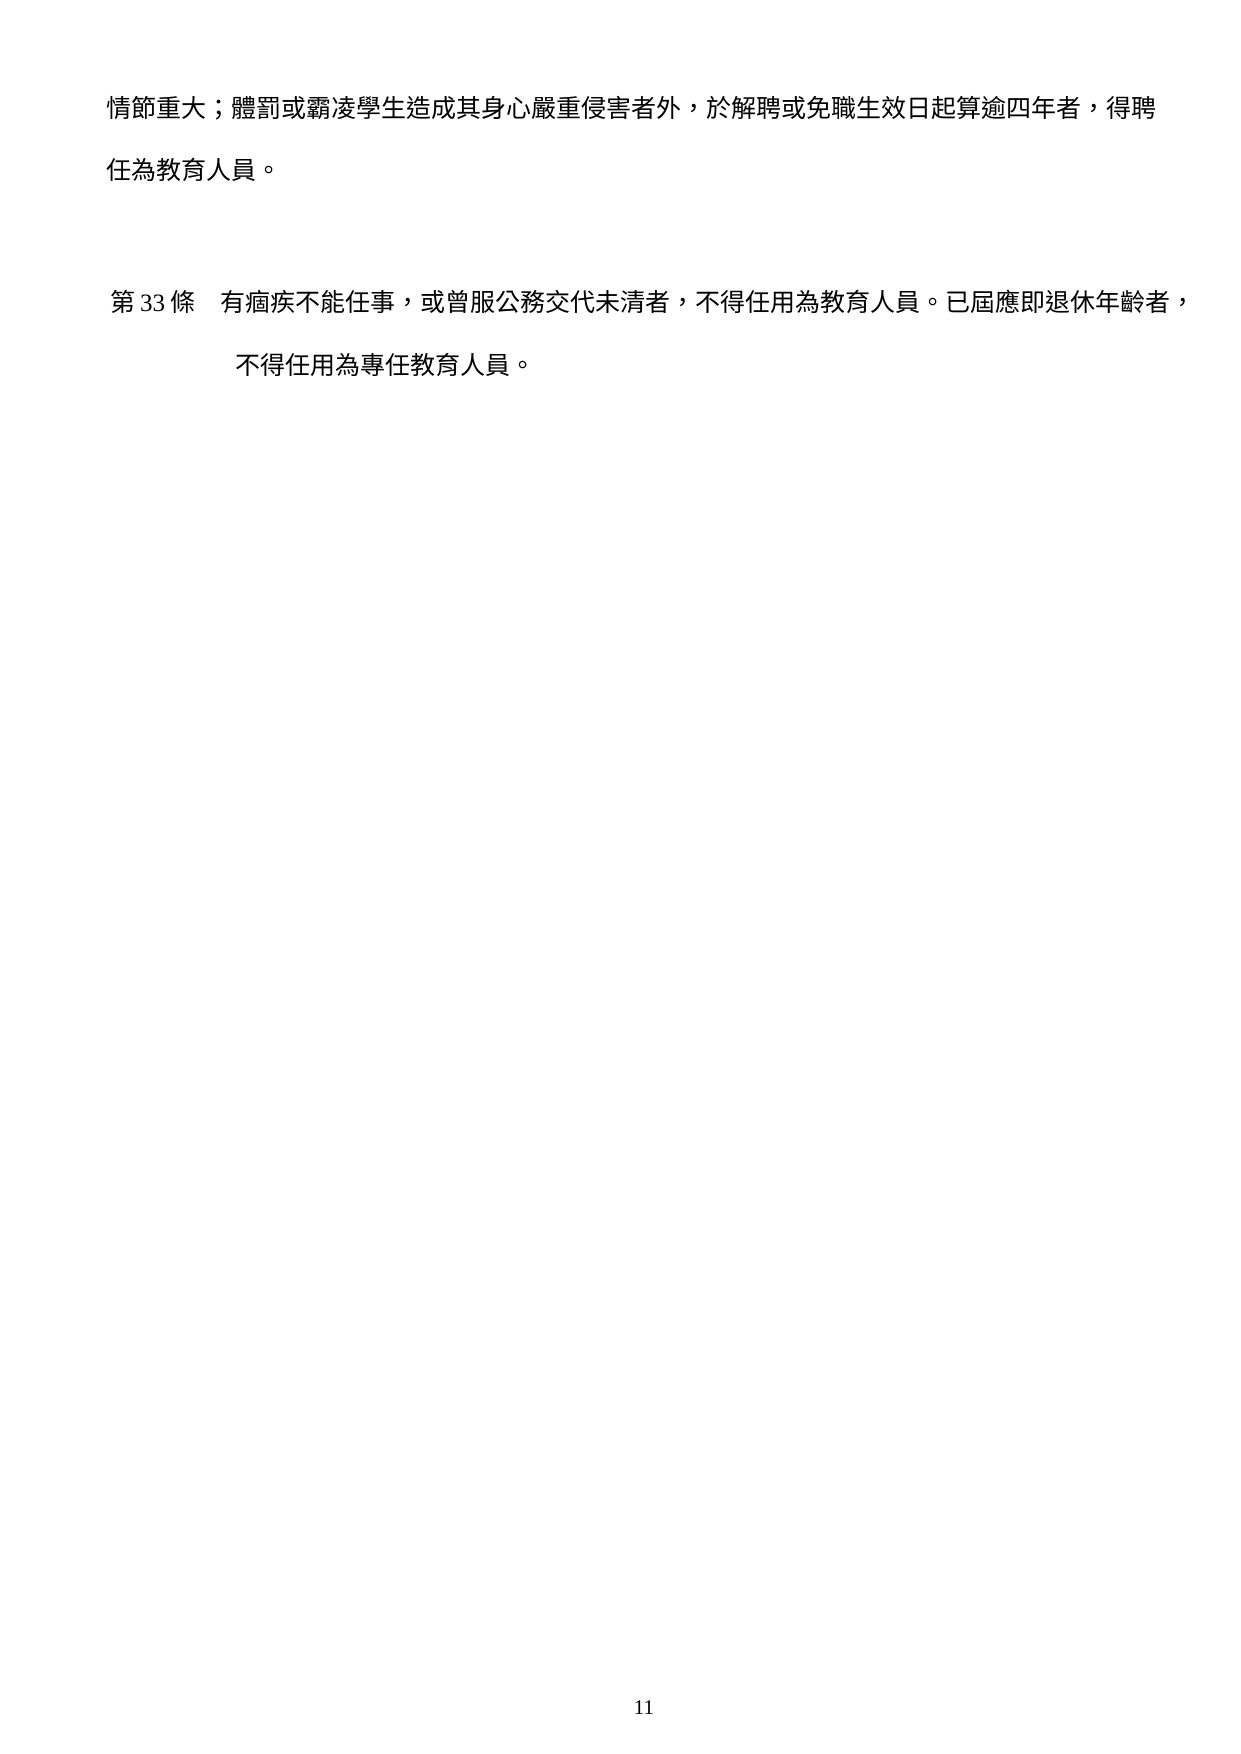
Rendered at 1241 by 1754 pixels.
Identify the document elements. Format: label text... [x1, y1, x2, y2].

text 情節重大；體罰或霸凌學生造成其身心嚴重侵害者外，於解聘或免職生效日起算逾四年者，得聘任為教育人員。 [106, 65, 1181, 190]
text 第33條 有痼疾不能任事，或曾服公務交代未清者，不得任用為教育人員。已屆應即退休年齡者，不得任用為專任教育人員。 [110, 259, 1181, 384]
